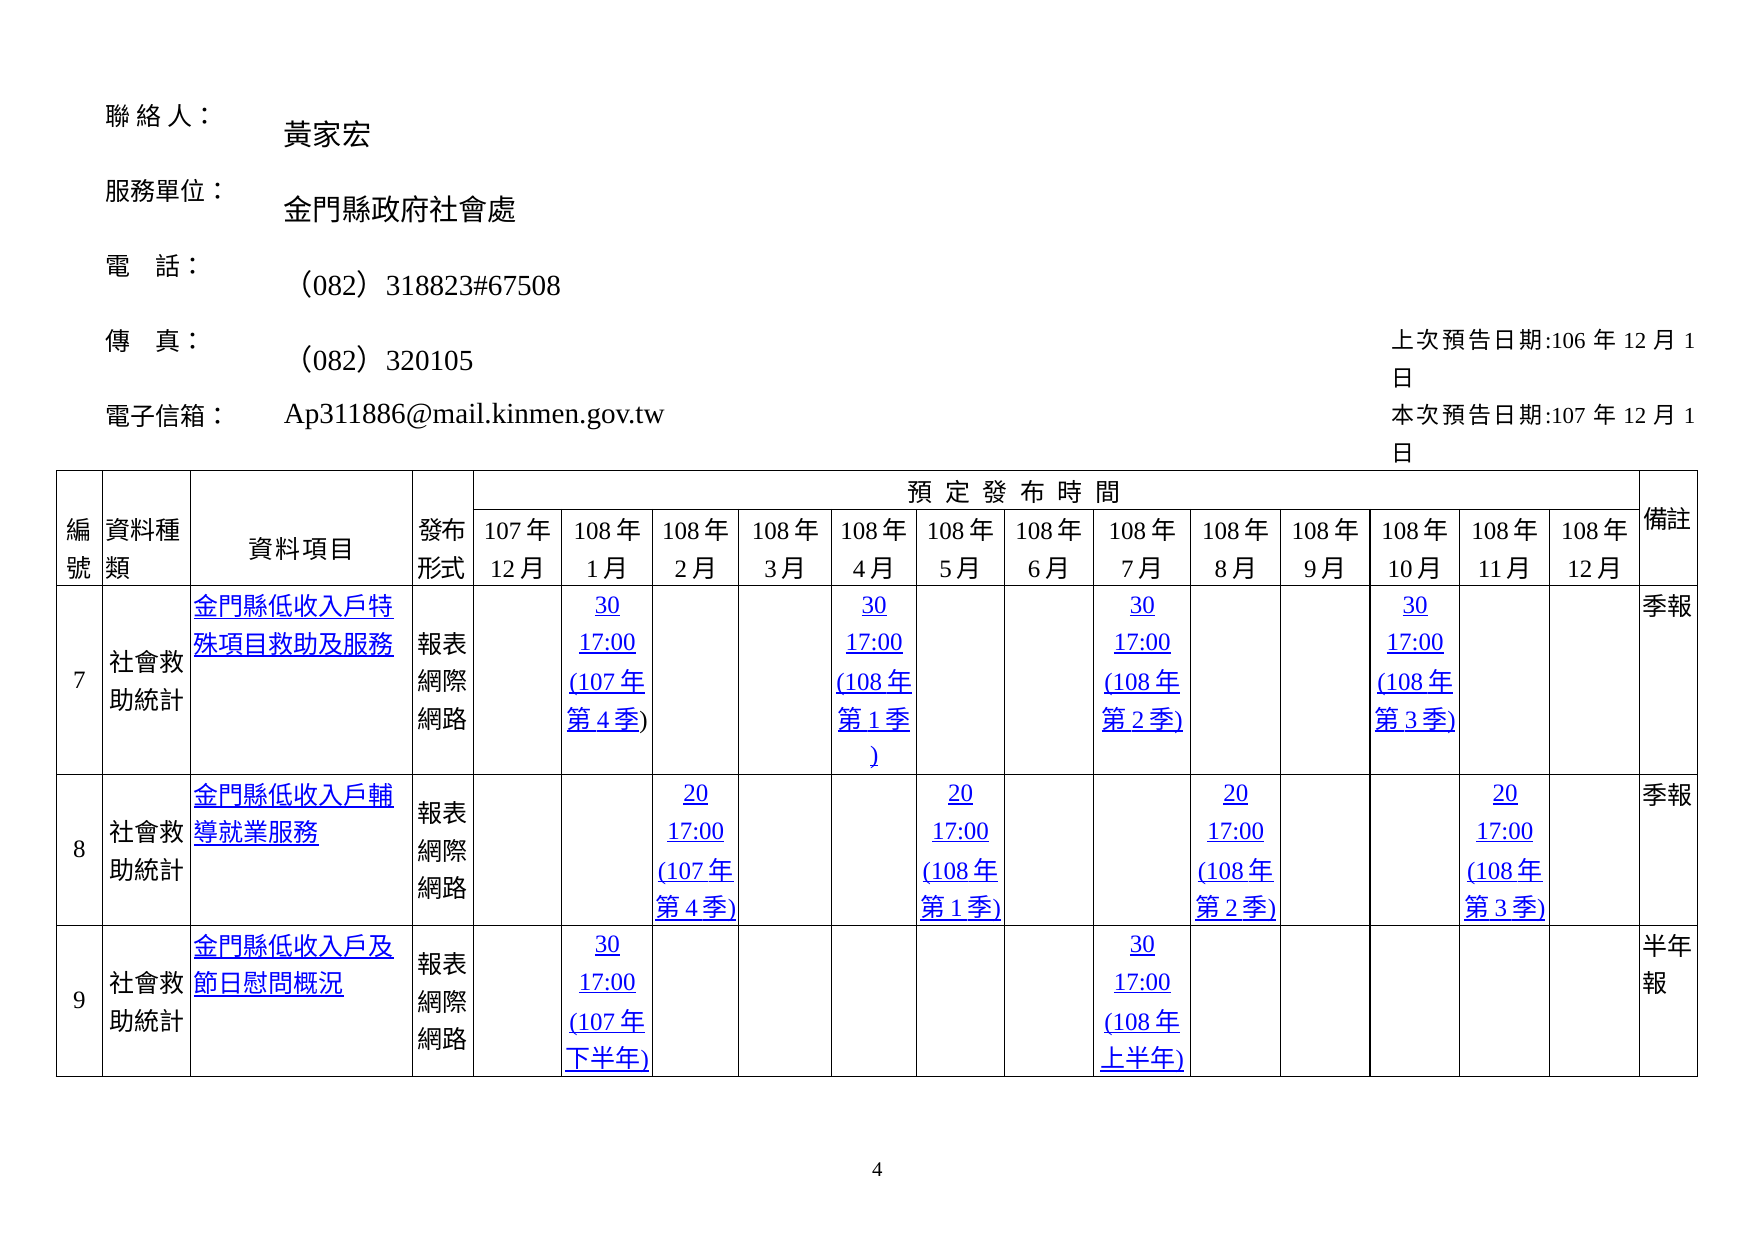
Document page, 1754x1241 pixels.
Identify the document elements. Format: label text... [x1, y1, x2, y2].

table_cell （082）318823#67508 [281, 245, 1388, 320]
table_cell 編號 [57, 509, 102, 585]
table_cell 半年報 [1640, 926, 1697, 1076]
table_cell [56, 170, 102, 245]
table_cell 108年 9月 [1281, 510, 1369, 585]
table_cell 108年 4月 [832, 510, 916, 585]
table_cell [1550, 926, 1639, 1076]
table_header 聯 絡 人： [102, 95, 281, 170]
table_cell 服務單位： [102, 170, 281, 245]
table_cell 上次預告日期:106年12月1日 [1388, 320, 1698, 395]
table_cell 20 17:00 (108年 第3季) [1460, 775, 1549, 924]
table_cell [1460, 586, 1549, 773]
table_cell [1005, 586, 1093, 773]
table_cell 30 17:00 (108年 第2季) [1094, 586, 1190, 773]
table_cell 108年 11月 [1460, 510, 1549, 585]
table_cell Ap311886@mail.kinmen.gov.tw [281, 395, 1388, 470]
table_cell 30 17:00 (108年 第1季) [832, 586, 916, 773]
table_cell 資料種類 [103, 509, 190, 585]
table_header [56, 95, 102, 170]
table_cell 發布形式 [413, 509, 473, 585]
table_cell [1550, 775, 1639, 924]
table_cell [1281, 775, 1369, 924]
table_cell [56, 245, 102, 320]
table_cell [739, 775, 831, 924]
table_cell [56, 395, 102, 470]
table_cell [1191, 926, 1280, 1076]
table_cell 8 [57, 775, 102, 924]
table_cell 社會救助統計 [103, 926, 190, 1076]
table_cell [57, 471, 102, 509]
table_cell 預 定 發 布 時 間 [474, 471, 1639, 509]
table_cell [1371, 926, 1459, 1076]
table_cell [474, 775, 561, 924]
table_cell 資料項目 [191, 509, 412, 585]
table_cell 30 17:00 (107年 下半年) [562, 926, 652, 1076]
table_cell 金門縣低收入戶及節日慰問概況 [191, 926, 412, 1076]
table_cell 20 17:00 (108年 第2季) [1191, 775, 1280, 924]
table_header 黃家宏 [281, 95, 1388, 170]
table_cell 報表 網際 網路 [413, 775, 473, 924]
table_cell [562, 775, 652, 924]
table_cell [1094, 775, 1190, 924]
table_cell 季報 [1640, 586, 1697, 773]
table_cell 本次預告日期:107年12月1日 [1388, 395, 1698, 470]
table_cell 金門縣低收入戶特殊項目救助及服務 [191, 586, 412, 773]
table_cell [917, 926, 1004, 1076]
table_cell 108年 5月 [917, 510, 1004, 585]
table_cell [1191, 586, 1280, 773]
table_cell [413, 471, 473, 509]
table_cell [1281, 926, 1369, 1076]
table_cell 報表 網際 網路 [413, 926, 473, 1076]
table_cell [1281, 586, 1369, 773]
table_cell [1005, 926, 1093, 1076]
table_cell [1005, 775, 1093, 924]
table_cell 30 17:00 (107年 第4季) [562, 586, 652, 773]
table_cell [1371, 775, 1459, 924]
table_cell [832, 775, 916, 924]
table_cell 30 17:00 (108年 第3季) [1371, 586, 1459, 773]
table_header [1388, 95, 1698, 170]
table_cell 108年 2月 [653, 510, 738, 585]
table_cell 9 [57, 926, 102, 1076]
table_cell 108年 1月 [562, 510, 652, 585]
table_cell 108年 6月 [1005, 510, 1093, 585]
table_cell [739, 586, 831, 773]
table_cell 108年 7月 [1094, 510, 1190, 585]
table_cell [653, 926, 738, 1076]
table_cell 備註 [1640, 471, 1697, 585]
table_cell 季報 [1640, 775, 1697, 924]
table_cell （082）320105 [281, 320, 1388, 395]
table_cell 108年 3月 [739, 510, 831, 585]
table_cell 社會救助統計 [103, 775, 190, 924]
table_cell [103, 471, 190, 509]
table_cell 107年 12月 [474, 510, 561, 585]
table_cell 108年 10月 [1371, 510, 1459, 585]
table_cell 電子信箱： [102, 395, 281, 470]
table_cell 報表 網際 網路 [413, 586, 473, 773]
table_cell [1460, 926, 1549, 1076]
table_cell [474, 926, 561, 1076]
table_cell 108年 12月 [1550, 510, 1639, 585]
table_cell 金門縣政府社會處 [281, 170, 1388, 245]
table_cell [1550, 586, 1639, 773]
table_cell 108年 8月 [1191, 510, 1280, 585]
table_cell [832, 926, 916, 1076]
table_cell 20 17:00 (107年 第4季) [653, 775, 738, 924]
table_cell [1388, 170, 1698, 245]
table_cell 30 17:00 (108年 上半年) [1094, 926, 1190, 1076]
table_cell 傳 真： [102, 320, 281, 395]
table_cell [653, 586, 738, 773]
table_cell 7 [57, 586, 102, 773]
table_cell [474, 586, 561, 773]
table_cell [739, 926, 831, 1076]
table_cell 金門縣低收入戶輔導就業服務 [191, 775, 412, 924]
table_cell 社會救助統計 [103, 586, 190, 773]
table_cell [917, 586, 1004, 773]
table_cell [56, 320, 102, 395]
table_cell [191, 471, 412, 509]
table_cell [1388, 245, 1698, 320]
table_cell 電 話： [102, 245, 281, 320]
table_cell 20 17:00 (108年 第1季) [917, 775, 1004, 924]
